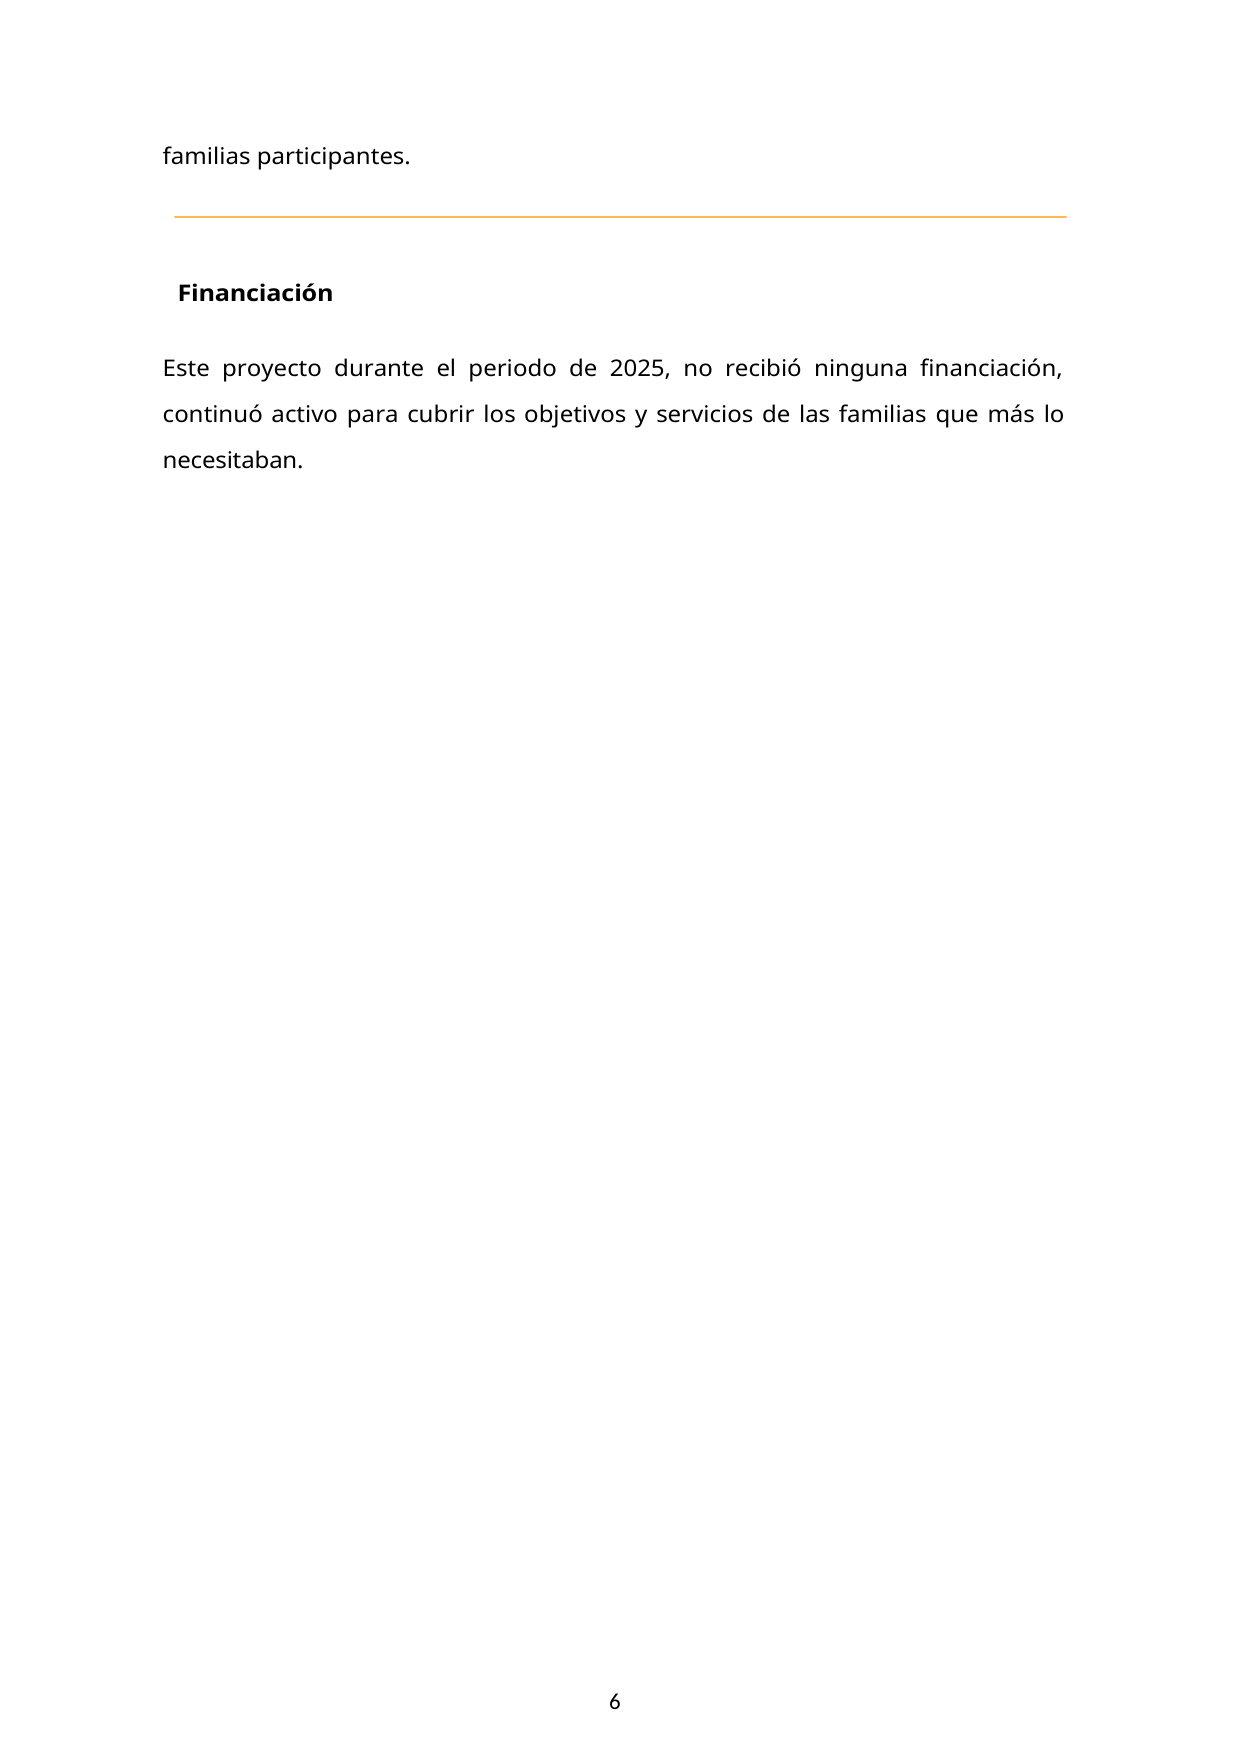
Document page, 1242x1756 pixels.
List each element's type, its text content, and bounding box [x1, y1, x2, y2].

text familias participantes. [162, 139, 1064, 171]
subtitle Financiación [177, 277, 1153, 308]
text Este proyecto durante el periodo de 2025, no recibió ninguna financiación, continuó activo para cubrir los objetivos y servicios de las familias que más lo necesitaban. [162, 351, 1064, 475]
